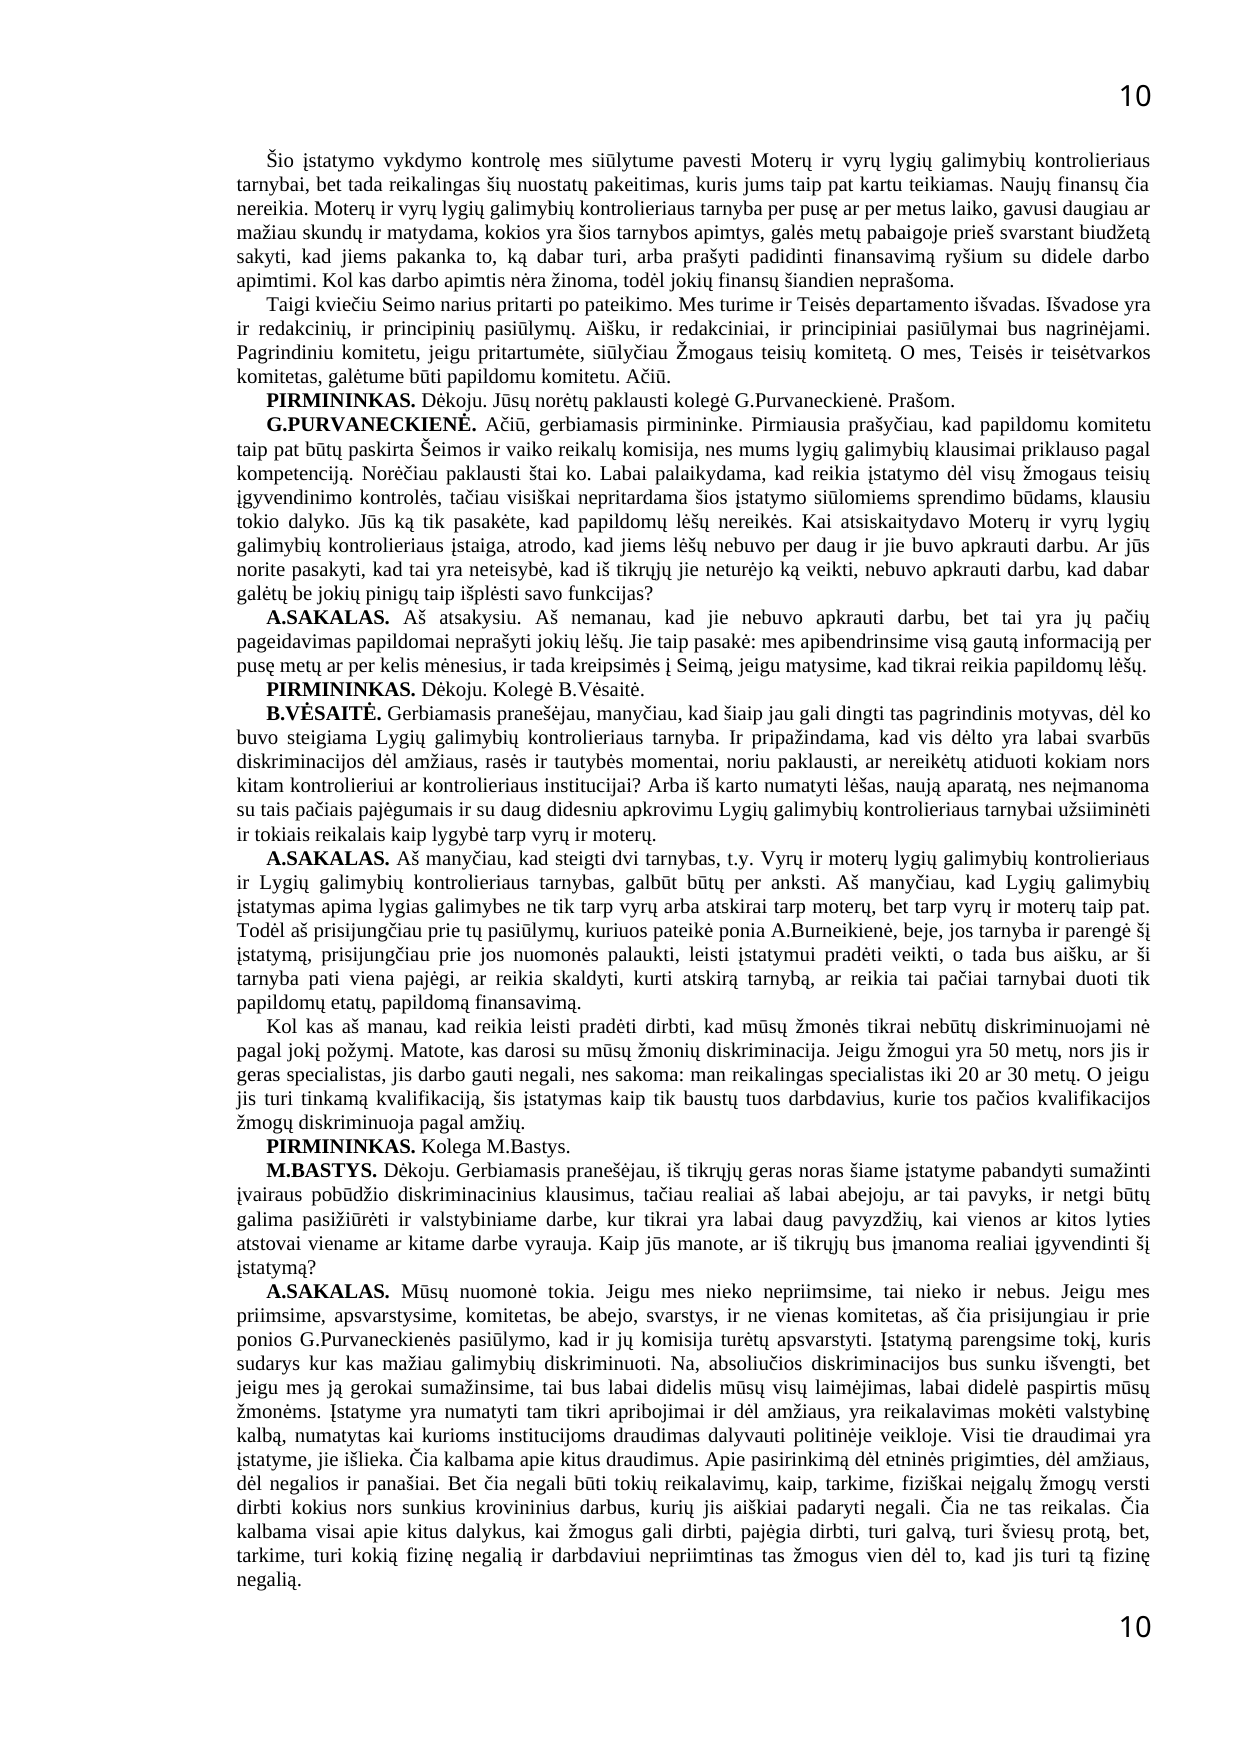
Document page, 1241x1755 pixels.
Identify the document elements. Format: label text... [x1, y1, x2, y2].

text G.PURVANECKIENĖ. Ačiū, gerbiamasis pirmininke. Pirmiausia prašyčiau, kad papildomu komitetu taip pat būtų paskirta Šeimos ir vaiko reikalų komisija, nes mums lygių galimybių klausimai priklauso pagal kompetenciją. Norėčiau paklausti štai ko. Labai palaikydama, kad reikia įstatymo dėl visų žmogaus teisių įgyvendinimo kontrolės, tačiau visiškai nepritardama šios įstatymo siūlomiems sprendimo būdams, klausiu tokio dalyko. Jūs ką tik pasakėte, kad papildomų lėšų nereikės. Kai atsiskaitydavo Moterų ir vyrų lygių galimybių kontrolieriaus įstaiga, atrodo, kad jiems lėšų nebuvo per daug ir jie buvo apkrauti darbu. Ar jūs norite pasakyti, kad tai yra neteisybė, kad iš tikrųjų jie neturėjo ką veikti, nebuvo apkrauti darbu, kad dabar galėtų be jokių pinigų taip išplėsti savo funkcijas? [236, 412, 1152, 605]
text A.SAKALAS. Aš manyčiau, kad steigti dvi tarnybas, t.y. Vyrų ir moterų lygių galimybių kontrolieriaus ir Lygių galimybių kontrolieriaus tarnybas, galbūt būtų per anksti. Aš manyčiau, kad Lygių galimybių įstatymas apima lygias galimybes ne tik tarp vyrų arba atskirai tarp moterų, bet tarp vyrų ir moterų taip pat. Todėl aš prisijungčiau prie tų pasiūlymų, kuriuos pateikė ponia A.Burneikienė, beje, jos tarnyba ir parengė šį įstatymą, prisijungčiau prie jos nuomonės palaukti, leisti įstatymui pradėti veikti, o tada bus aišku, ar ši tarnyba pati viena pajėgi, ar reikia skaldyti, kurti atskirą tarnybą, ar reikia tai pačiai tarnybai duoti tik papildomų etatų, papildomą finansavimą. [236, 846, 1152, 1014]
text PIRMININKAS. Dėkoju. Kolegė B.Vėsaitė. [236, 677, 1152, 701]
text M.BASTYS. Dėkoju. Gerbiamasis pranešėjau, iš tikrųjų geras noras šiame įstatyme pabandyti sumažinti įvairaus pobūdžio diskriminacinius klausimus, tačiau realiai aš labai abejoju, ar tai pavyks, ir netgi būtų galima pasižiūrėti ir valstybiniame darbe, kur tikrai yra labai daug pavyzdžių, kai vienos ar kitos lyties atstovai viename ar kitame darbe vyrauja. Kaip jūs manote, ar iš tikrųjų bus įmanoma realiai įgyvendinti šį įstatymą? [236, 1158, 1152, 1279]
text Šio įstatymo vykdymo kontrolę mes siūlytume pavesti Moterų ir vyrų lygių galimybių kontrolieriaus tarnybai, bet tada reikalingas šių nuostatų pakeitimas, kuris jums taip pat kartu teikiamas. Naujų finansų čia nereikia. Moterų ir vyrų lygių galimybių kontrolieriaus tarnyba per pusę ar per metus laiko, gavusi daugiau ar mažiau skundų ir matydama, kokios yra šios tarnybos apimtys, galės metų pabaigoje prieš svarstant biudžetą sakyti, kad jiems pakanka to, ką dabar turi, arba prašyti padidinti finansavimą ryšium su didele darbo apimtimi. Kol kas darbo apimtis nėra žinoma, todėl jokių finansų šiandien neprašoma. [236, 148, 1152, 292]
text Taigi kviečiu Seimo narius pritarti po pateikimo. Mes turime ir Teisės departamento išvadas. Išvadose yra ir redakcinių, ir principinių pasiūlymų. Aišku, ir redakciniai, ir principiniai pasiūlymai bus nagrinėjami. Pagrindiniu komitetu, jeigu pritartumėte, siūlyčiau Žmogaus teisių komitetą. O mes, Teisės ir teisėtvarkos komitetas, galėtume būti papildomu komitetu. Ačiū. [236, 292, 1152, 388]
text PIRMININKAS. Dėkoju. Jūsų norėtų paklausti kolegė G.Purvaneckienė. Prašom. [236, 388, 1152, 412]
text B.VĖSAITĖ. Gerbiamasis pranešėjau, manyčiau, kad šiaip jau gali dingti tas pagrindinis motyvas, dėl ko buvo steigiama Lygių galimybių kontrolieriaus tarnyba. Ir pripažindama, kad vis dėlto yra labai svarbūs diskriminacijos dėl amžiaus, rasės ir tautybės momentai, noriu paklausti, ar nereikėtų atiduoti kokiam nors kitam kontrolieriui ar kontrolieriaus institucijai? Arba iš karto numatyti lėšas, naują aparatą, nes neįmanoma su tais pačiais pajėgumais ir su daug didesniu apkrovimu Lygių galimybių kontrolieriaus tarnybai užsiiminėti ir tokiais reikalais kaip lygybė tarp vyrų ir moterų. [236, 701, 1152, 846]
text A.SAKALAS. Aš atsakysiu. Aš nemanau, kad jie nebuvo apkrauti darbu, bet tai yra jų pačių pageidavimas papildomai neprašyti jokių lėšų. Jie taip pasakė: mes apibendrinsime visą gautą informaciją per pusę metų ar per kelis mėnesius, ir tada kreipsimės į Seimą, jeigu matysime, kad tikrai reikia papildomų lėšų. [236, 605, 1152, 677]
text Kol kas aš manau, kad reikia leisti pradėti dirbti, kad mūsų žmonės tikrai nebūtų diskriminuojami nė pagal jokį požymį. Matote, kas darosi su mūsų žmonių diskriminacija. Jeigu žmogui yra 50 metų, nors jis ir geras specialistas, jis darbo gauti negali, nes sakoma: man reikalingas specialistas iki 20 ar 30 metų. O jeigu jis turi tinkamą kvalifikaciją, šis įstatymas kaip tik baustų tuos darbdavius, kurie tos pačios kvalifikacijos žmogų diskriminuoja pagal amžių. [236, 1014, 1152, 1134]
text A.SAKALAS. Mūsų nuomonė tokia. Jeigu mes nieko nepriimsime, tai nieko ir nebus. Jeigu mes priimsime, apsvarstysime, komitetas, be abejo, svarstys, ir ne vienas komitetas, aš čia prisijungiau ir prie ponios G.Purvaneckienės pasiūlymo, kad ir jų komisija turėtų apsvarstyti. Įstatymą parengsime tokį, kuris sudarys kur kas mažiau galimybių diskriminuoti. Na, absoliučios diskriminacijos bus sunku išvengti, bet jeigu mes ją gerokai sumažinsime, tai bus labai didelis mūsų visų laimėjimas, labai didelė paspirtis mūsų žmonėms. Įstatyme yra numatyti tam tikri apribojimai ir dėl amžiaus, yra reikalavimas mokėti valstybinę kalbą, numatytas kai kurioms institucijoms draudimas dalyvauti politinėje veikloje. Visi tie draudimai yra įstatyme, jie išlieka. Čia kalbama apie kitus draudimus. Apie pasirinkimą dėl etninės prigimties, dėl amžiaus, dėl negalios ir panašiai. Bet čia negali būti tokių reikalavimų, kaip, tarkime, fiziškai neįgalų žmogų versti dirbti kokius nors sunkius krovininius darbus, kurių jis aiškiai padaryti negali. Čia ne tas reikalas. Čia kalbama visai apie kitus dalykus, kai žmogus gali dirbti, pajėgia dirbti, turi galvą, turi šviesų protą, bet, tarkime, turi kokią fizinę negalią ir darbdaviui nepriimtinas tas žmogus vien dėl to, kad jis turi tą fizinę negalią. [236, 1279, 1152, 1591]
text PIRMININKAS. Kolega M.Bastys. [236, 1134, 1152, 1158]
